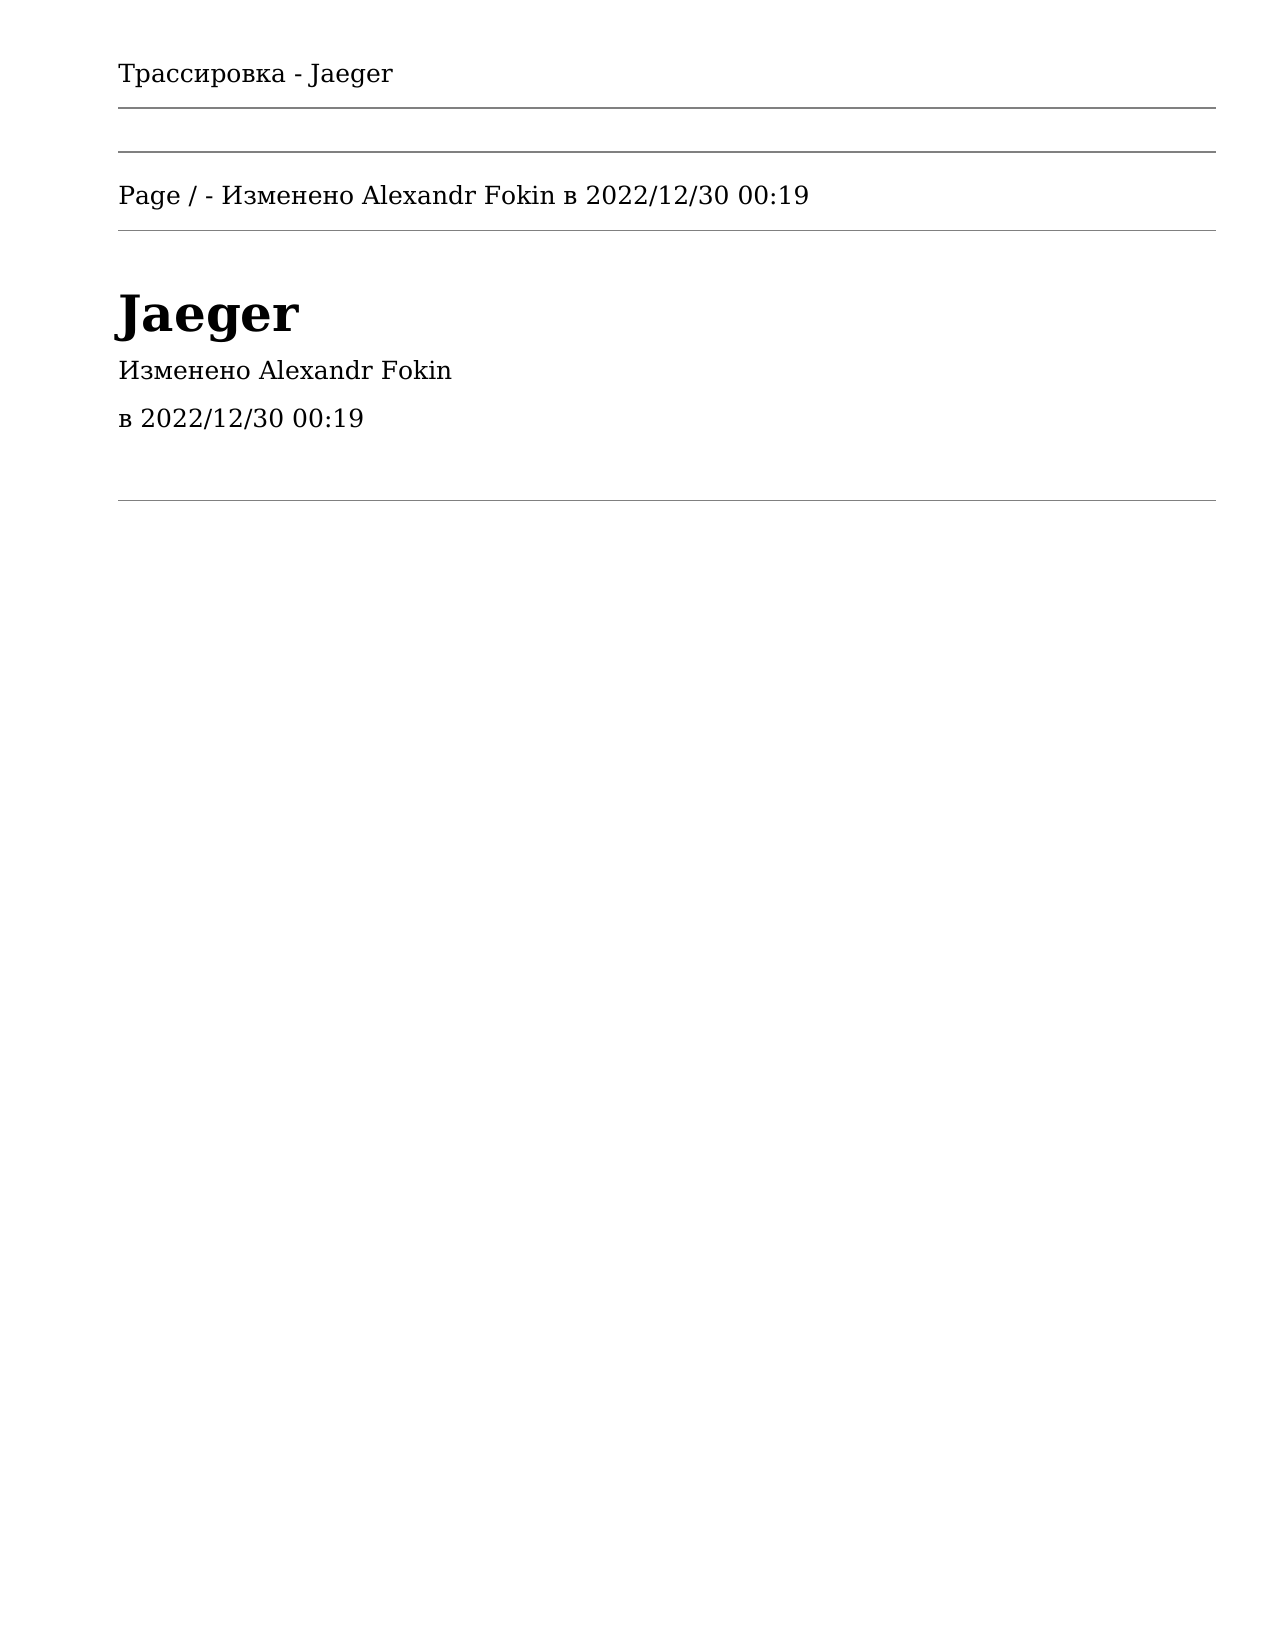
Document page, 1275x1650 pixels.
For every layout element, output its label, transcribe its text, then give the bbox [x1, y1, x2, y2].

text Изменено Alexandr Fokin [118, 356, 1216, 385]
text Трассировка - Jaeger [118, 59, 1216, 88]
subtitle Jaeger [118, 284, 1216, 343]
text в 2022/12/30 00:19 [118, 404, 1216, 433]
text Page / - Изменено Alexandr Fokin в 2022/12/30 00:19 [118, 182, 1216, 211]
